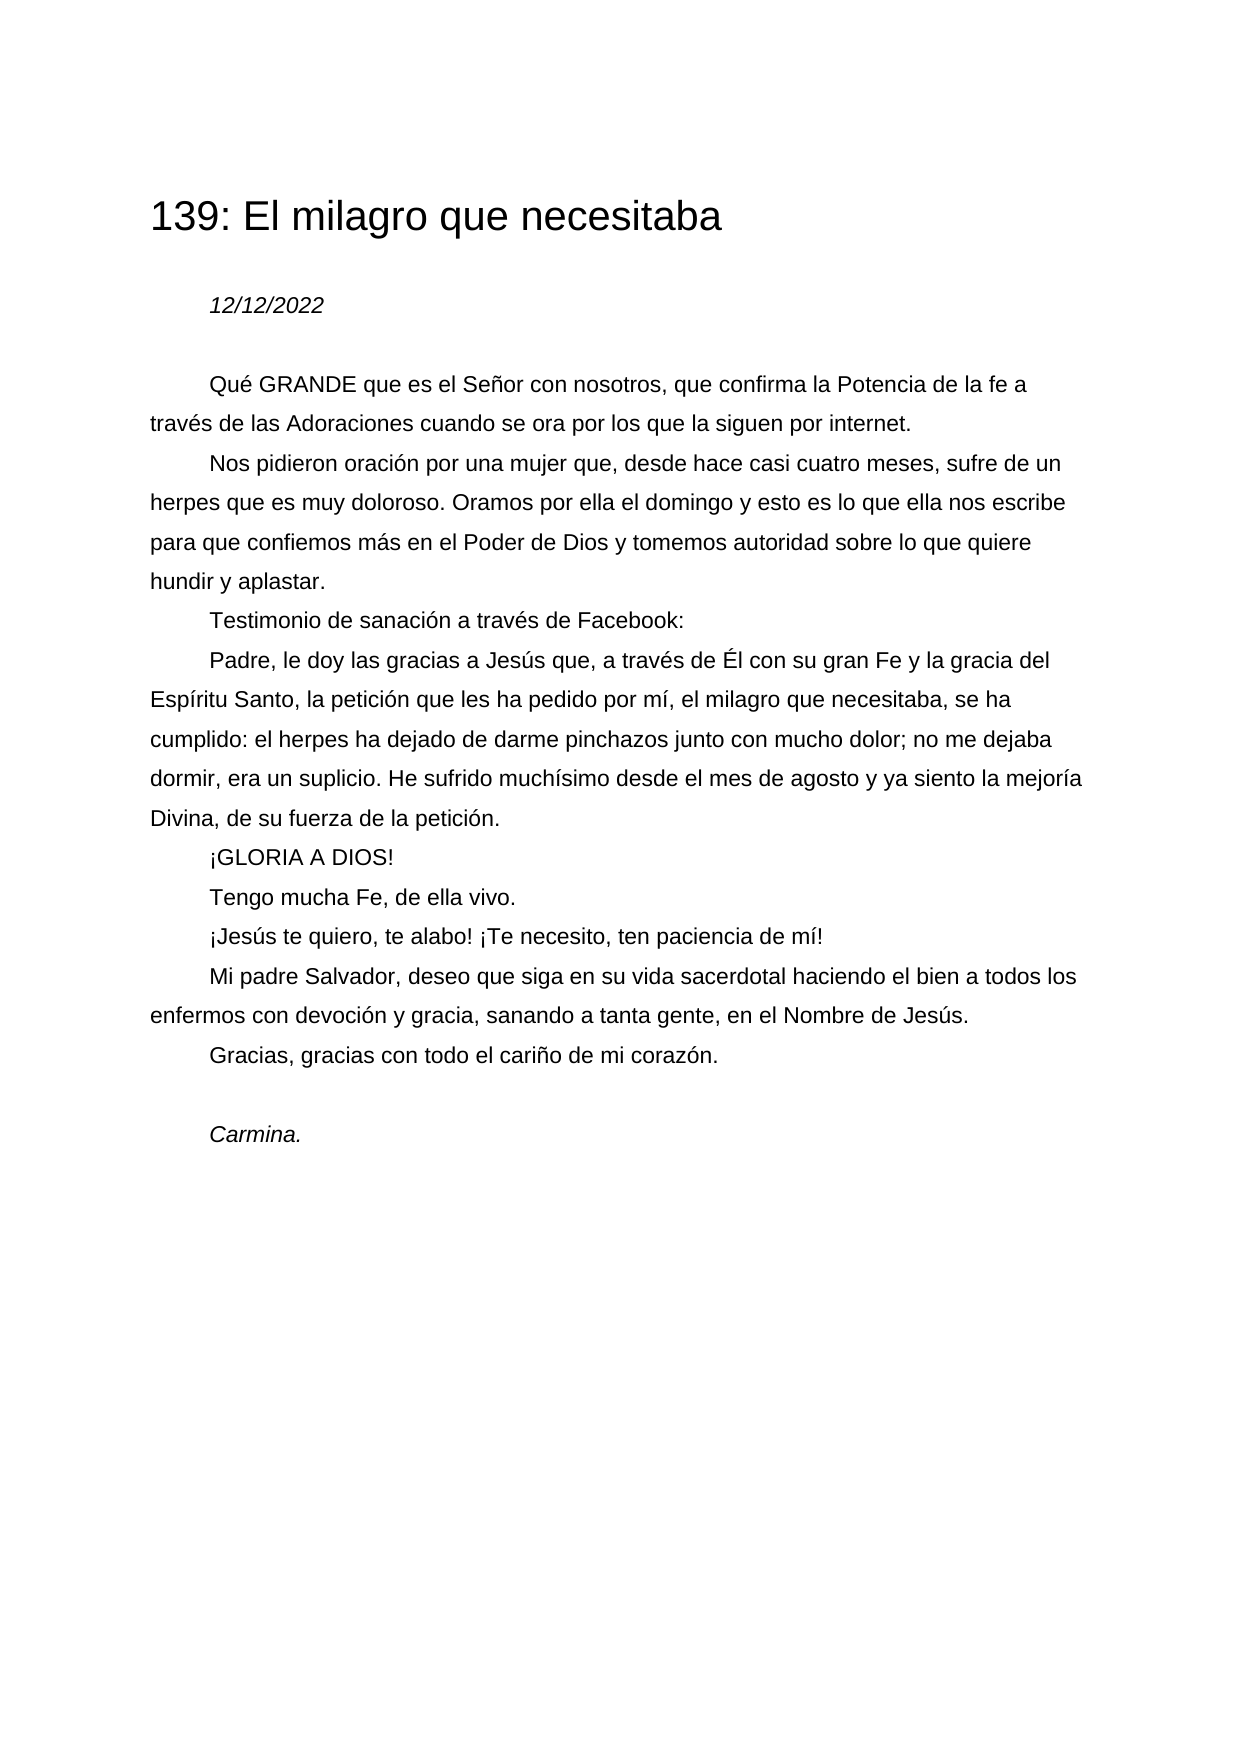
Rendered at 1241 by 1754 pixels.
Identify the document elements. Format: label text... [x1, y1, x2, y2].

text Padre, le doy las gracias a Jesús que, a través de Él con su gran Fe y la gracia del Espíritu Santo, la petición que les ha pedido por mí, el milagro que necesitaba, se ha cumplido: el herpes ha dejado de darme pinchazos junto con mucho dolor; no me dejaba dormir, era un suplicio. He sufrido muchísimo desde el mes de agosto y ya siento la mejoría Divina, de su fuerza de la petición. [150, 647, 1090, 831]
text Testimonio de sanación a través de Facebook: [150, 607, 1090, 634]
text Carmina. [150, 1121, 1090, 1147]
text ¡GLORIA A DIOS! [150, 844, 1090, 871]
text ¡Jesús te quiero, te alabo! ¡Te necesito, ten paciencia de mí! [150, 923, 1090, 949]
text Tengo mucha Fe, de ella vivo. [150, 884, 1090, 910]
text Nos pidieron oración por una mujer que, desde hace casi cuatro meses, sufre de un herpes que es muy doloroso. Oramos por ella el domingo y esto es lo que ella nos escribe para que confiemos más en el Poder de Dios y tomemos autoridad sobre lo que quiere hundir y aplastar. [150, 449, 1090, 594]
text Gracias, gracias con todo el cariño de mi corazón. [150, 1042, 1090, 1068]
text 12/12/2022 [150, 292, 1090, 318]
text Mi padre Salvador, deseo que siga en su vida sacerdotal haciendo el bien a todos los enfermos con devoción y gracia, sanando a tanta gente, en el Nombre de Jesús. [150, 963, 1090, 1028]
subtitle 139: El milagro que necesitaba [150, 192, 1090, 239]
text Qué GRANDE que es el Señor con nosotros, que confirma la Potencia de la fe a través de las Adoraciones cuando se ora por los que la siguen por internet. [150, 371, 1090, 436]
